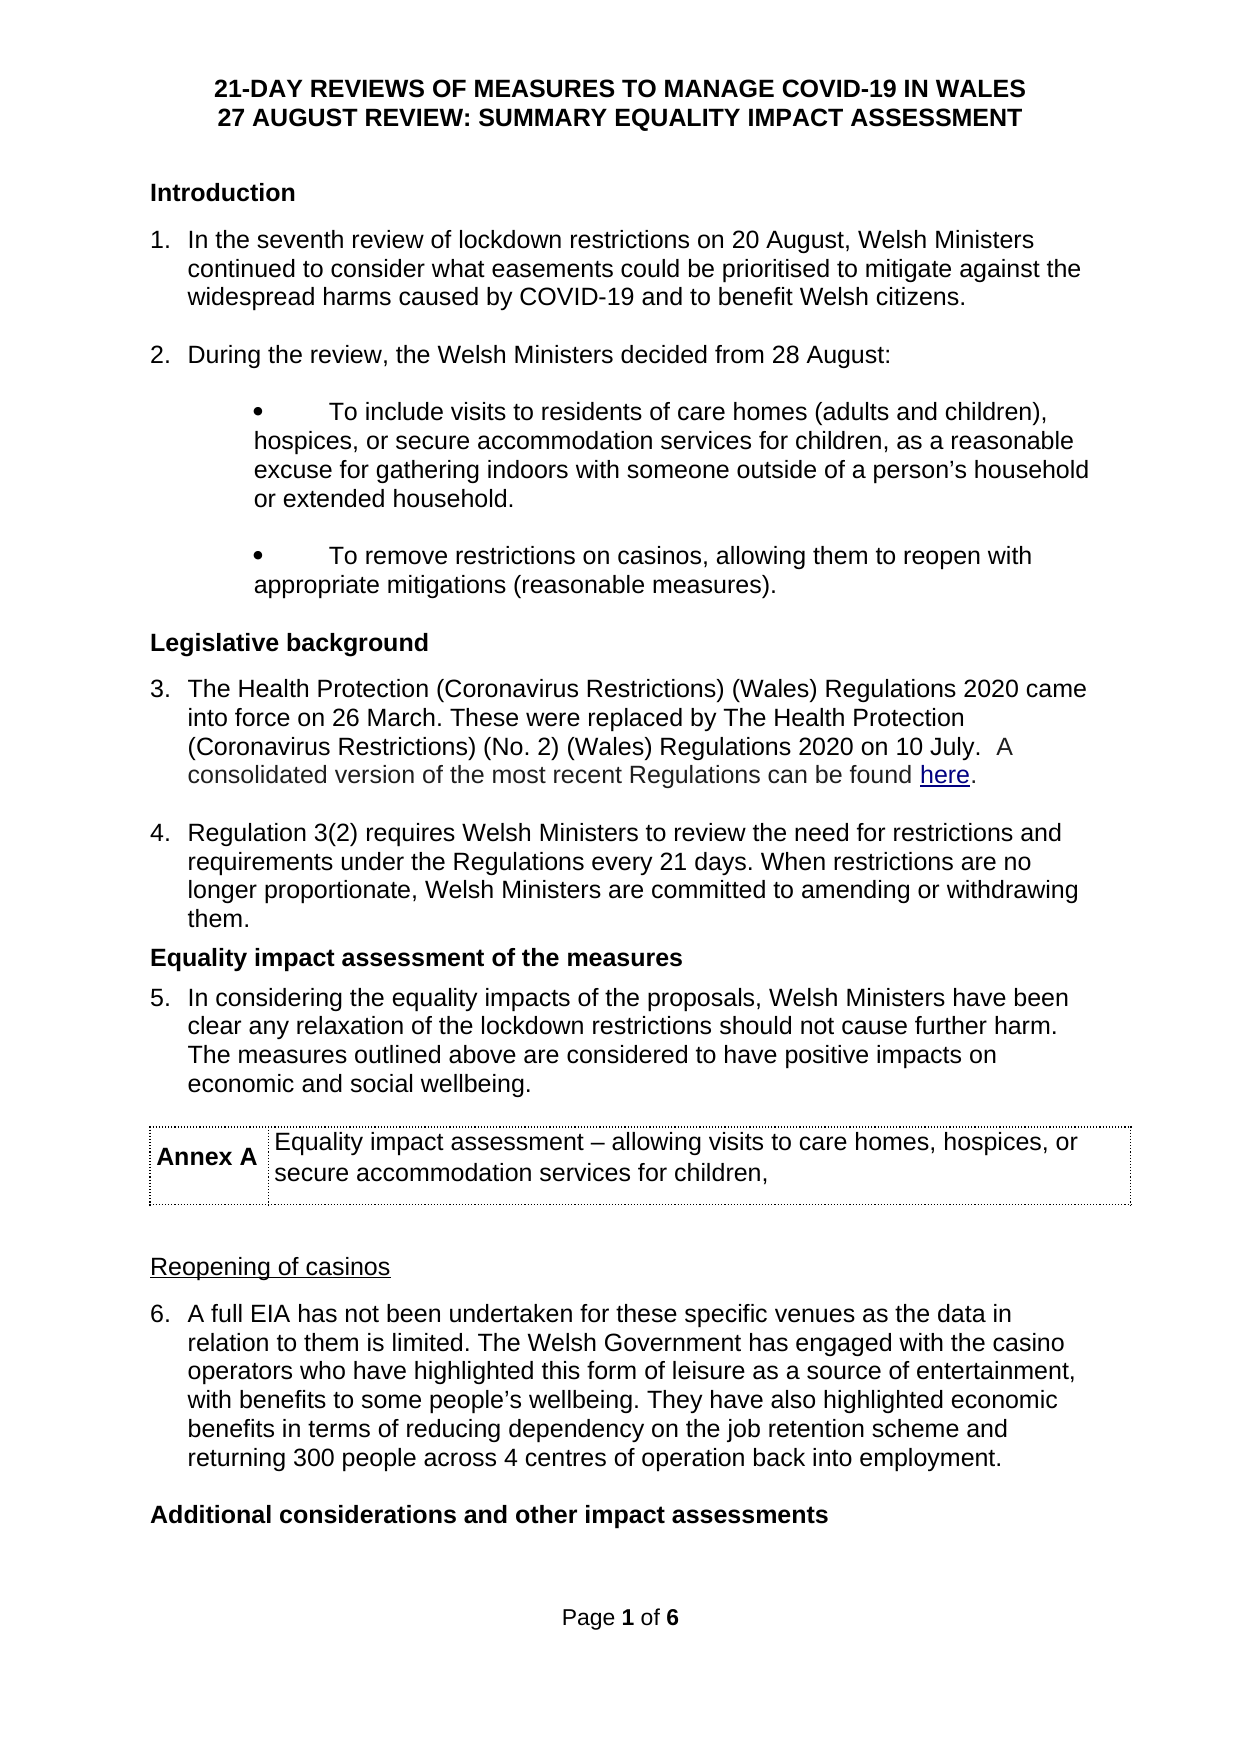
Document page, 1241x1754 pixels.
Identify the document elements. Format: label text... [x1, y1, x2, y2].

text 27 AUGUST REVIEW: SUMMARY EQUALITY IMPACT ASSESSMENT [150, 102, 1090, 131]
list In the seventh review of lockdown restrictions on 20 August, Welsh Ministers continued to consider what easements could be prioritised to mitigate against the widespread harms caused by COVID-19 and to benefit Welsh citizens. [150, 225, 1090, 311]
table_header Annex A [150, 1126, 268, 1204]
list To include visits to residents of care homes (adults and children), hospices, or secure accommodation services for children, as a reasonable excuse for gathering indoors with someone outside of a person’s household or extended household. [253, 397, 1090, 512]
list The Health Protection (Coronavirus Restrictions) (Wales) Regulations 2020 came into force on 26 March. These were replaced by The Health Protection (Coronavirus Restrictions) (No. 2) (Wales) Regulations 2020 on 10 July. A consolidated version of the most recent Regulations can be found here. [150, 674, 1090, 789]
table_header Equality impact assessment – allowing visits to care homes, hospices, or secure accommodation services for children, [268, 1126, 1130, 1204]
text Legislative background [150, 627, 1090, 656]
list In considering the equality impacts of the proposals, Welsh Ministers have been clear any relaxation of the lockdown restrictions should not cause further harm. The measures outlined above are considered to have positive impacts on economic and social wellbeing. [150, 983, 1090, 1098]
text Reopening of casinos [150, 1252, 1090, 1281]
list To remove restrictions on casinos, allowing them to reopen with appropriate mitigations (reasonable measures). [253, 541, 1090, 599]
text Equality impact assessment of the measures [150, 943, 1090, 972]
text Introduction [150, 178, 1090, 207]
list A full EIA has not been undertaken for these specific venues as the data in relation to them is limited. The Welsh Government has engaged with the casino operators who have highlighted this form of leisure as a source of entertainment, with benefits to some people’s wellbeing. They have also highlighted economic benefits in terms of reducing dependency on the job retention scheme and returning 300 people across 4 centres of operation back into employment. [150, 1299, 1090, 1471]
list Regulation 3(2) requires Welsh Ministers to review the need for restrictions and requirements under the Regulations every 21 days. When restrictions are no longer proportionate, Welsh Ministers are committed to amending or withdrawing them. [150, 818, 1090, 933]
list During the review, the Welsh Ministers decided from 28 August: [150, 340, 1090, 368]
text 21-DAY REVIEWS OF MEASURES TO MANAGE COVID-19 IN WALES [150, 74, 1090, 102]
text Additional considerations and other impact assessments [150, 1500, 1090, 1529]
